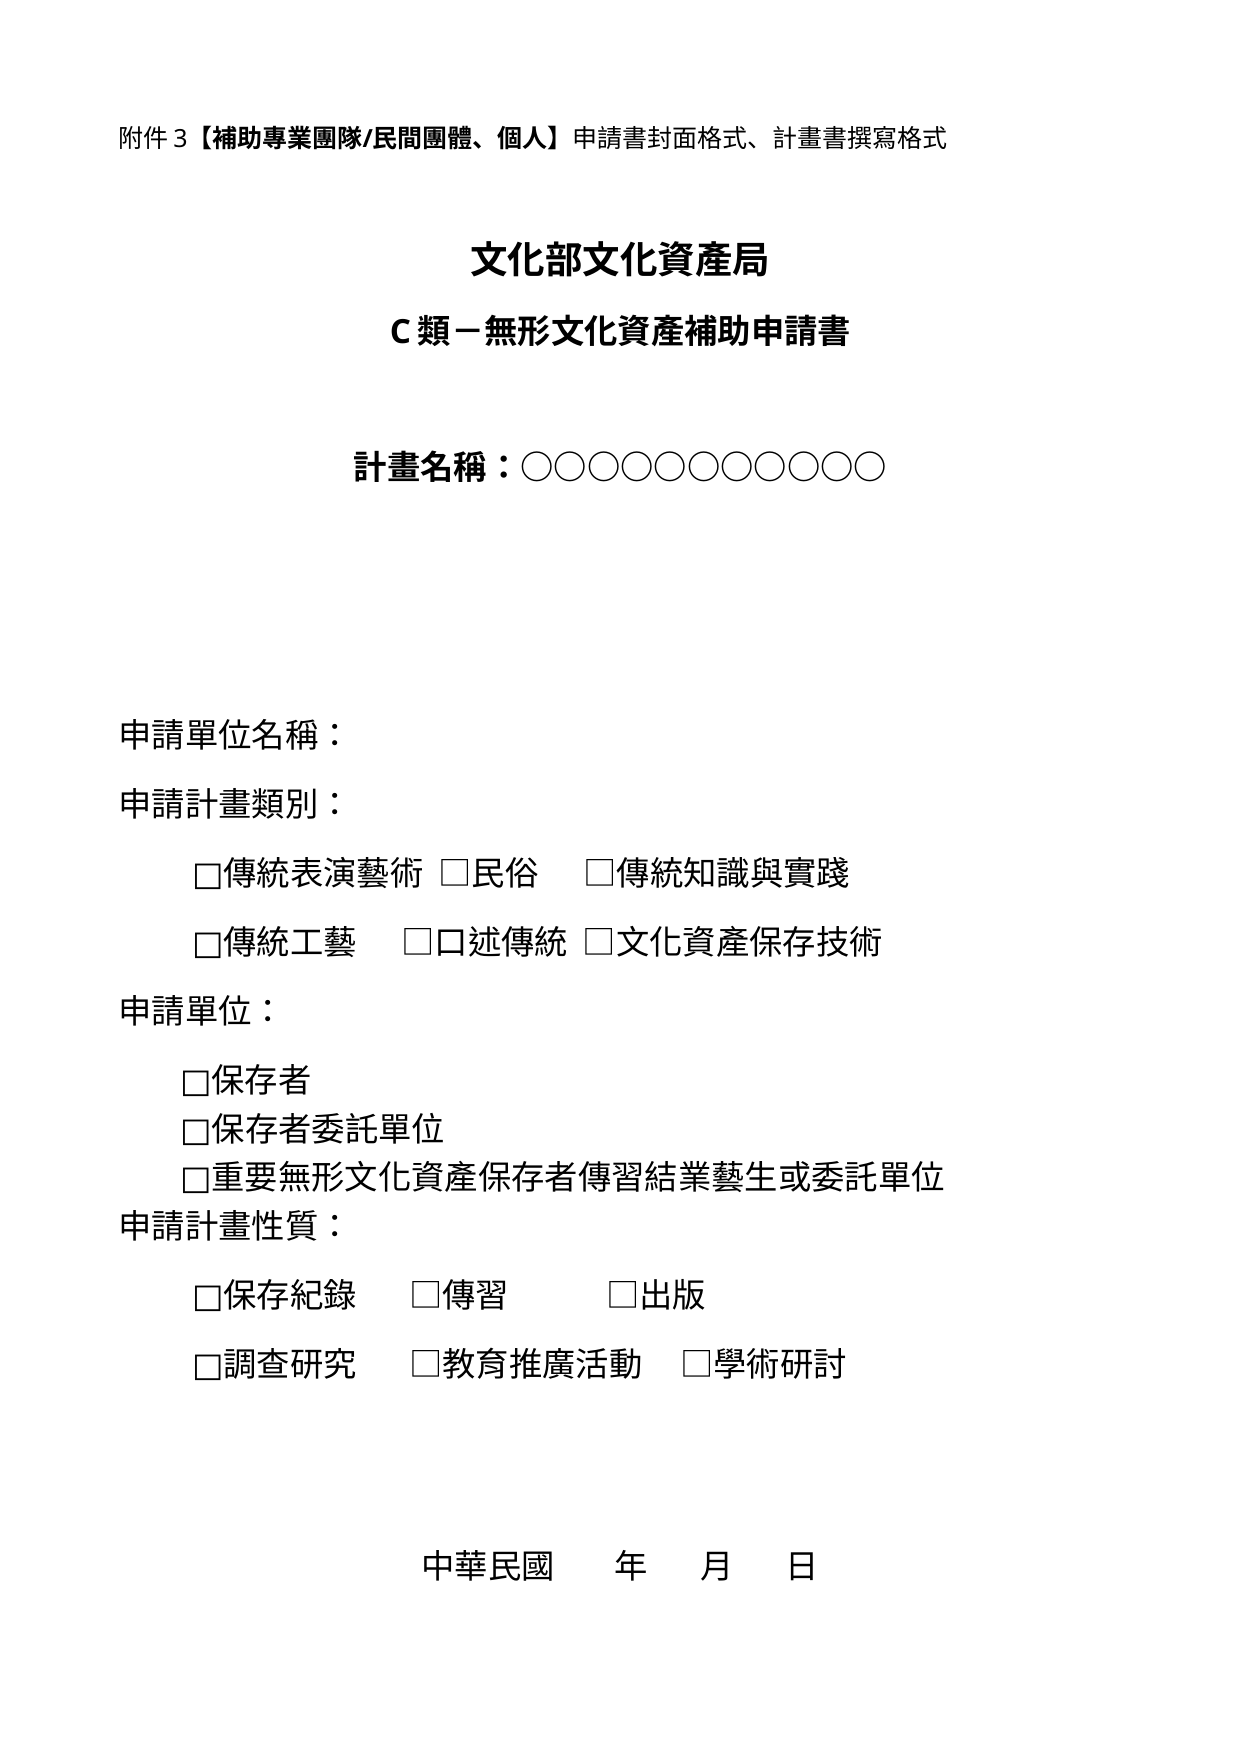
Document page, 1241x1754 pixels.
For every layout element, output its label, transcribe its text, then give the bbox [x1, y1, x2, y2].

text □保存紀錄 □傳習 □出版 [192, 1269, 1122, 1317]
text 申請計畫性質： [118, 1199, 1122, 1248]
text 附件3【補助專業團隊/民間團體、個人】申請書封面格式、計畫書撰寫格式 [118, 118, 1122, 154]
text 計畫名稱：○○○○○○○○○○○ [118, 441, 1122, 489]
text 申請計畫類別： [118, 778, 1122, 826]
text 申請單位： [118, 985, 1122, 1033]
text □保存者 [162, 1054, 1122, 1103]
text C類－無形文化資產補助申請書 [118, 305, 1122, 354]
text □保存者委託單位 [162, 1103, 1122, 1151]
text □重要無形文化資產保存者傳習結業藝生或委託單位 [162, 1151, 1122, 1199]
text 申請單位名稱： [118, 708, 1122, 757]
text □傳統工藝 □口述傳統 □文化資產保存技術 [118, 916, 1122, 964]
text □傳統表演藝術 □民俗 □傳統知識與實踐 [118, 847, 1122, 895]
text 文化部文化資產局 [118, 230, 1122, 284]
text □調查研究 □教育推廣活動 □學術研討 [192, 1338, 1122, 1386]
text 中華民國 年 月 日 [118, 1540, 1122, 1588]
